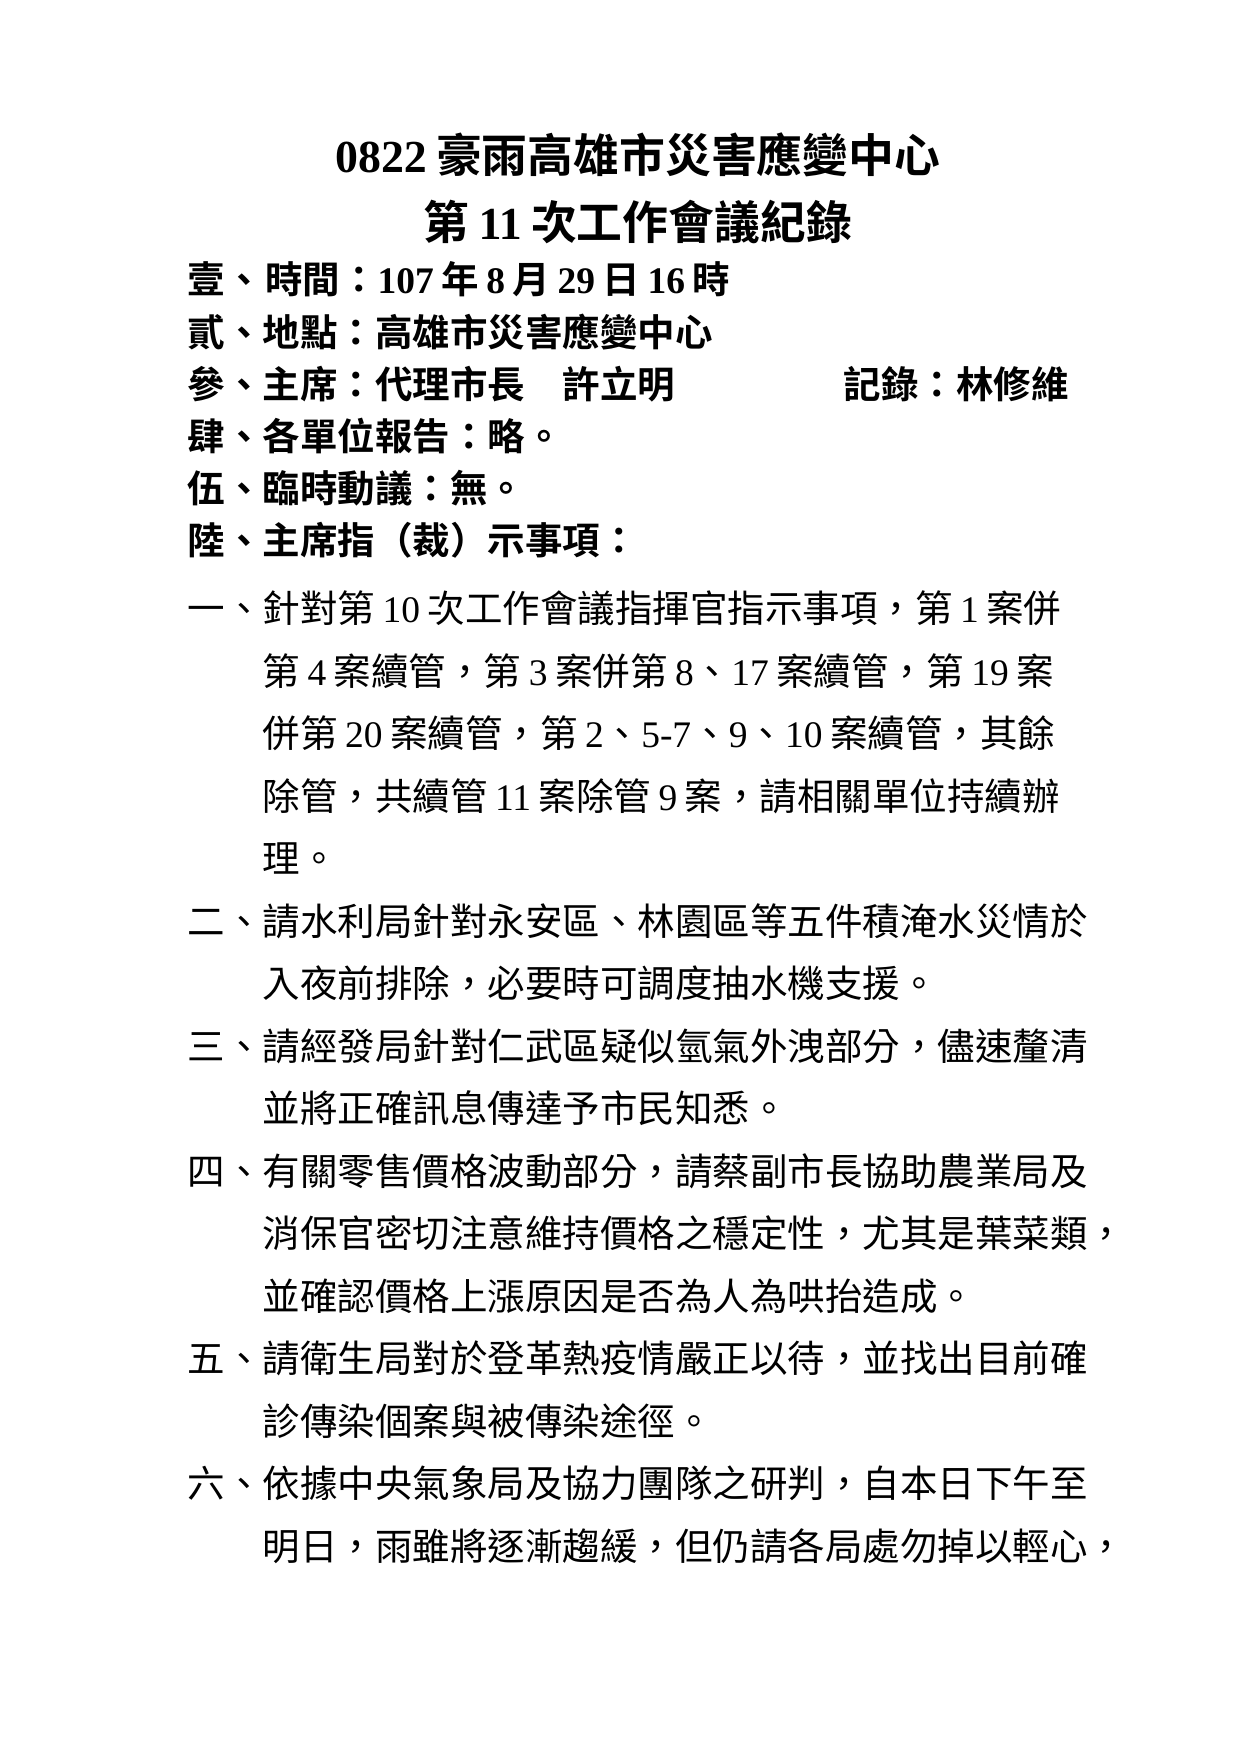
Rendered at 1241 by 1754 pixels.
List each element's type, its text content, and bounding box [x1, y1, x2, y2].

text 一、針對第10次工作會議指揮官指示事項，第1案併第4案續管，第3案併第8、17案續管，第19案併第20案續管，第2、5-7、9、10案續管，其餘除管，共續管11案除管9案，請相關單位持續辦理。 [187, 565, 1087, 877]
text 六、依據中央氣象局及協力團隊之研判，自本日下午至明日，雨雖將逐漸趨緩，但仍請各局處勿掉以輕心，隨時提高警覺，以因應目前短延時強降雨的天候型態。 [187, 1440, 1087, 1565]
text 伍、臨時動議：無。 [187, 461, 1087, 513]
text 四、有關零售價格波動部分，請蔡副市長協助農業局及消保官密切注意維持價格之穩定性，尤其是葉菜類，並確認價格上漲原因是否為人為哄抬造成。 [187, 1127, 1087, 1315]
text 二、請水利局針對永安區、林園區等五件積淹水災情於入夜前排除，必要時可調度抽水機支援。 [187, 877, 1087, 1002]
text 0822豪雨高雄市災害應變中心 [187, 119, 1087, 186]
text 參、主席：代理市長 許立明 記錄：林修維 [187, 356, 1087, 408]
text 貳、地點：高雄市災害應變中心 [187, 304, 1087, 356]
text 陸、主席指（裁）示事項： [187, 513, 1087, 565]
text 五、請衛生局對於登革熱疫情嚴正以待，並找出目前確診傳染個案與被傳染途徑。 [187, 1315, 1087, 1440]
text 第11次工作會議紀錄 [187, 186, 1087, 252]
text 三、請經發局針對仁武區疑似氫氣外洩部分，儘速釐清並將正確訊息傳達予市民知悉。 [187, 1002, 1087, 1127]
text 肆、各單位報告：略。 [187, 408, 1087, 461]
list 時間：107年8月29日16時 [187, 252, 1087, 304]
